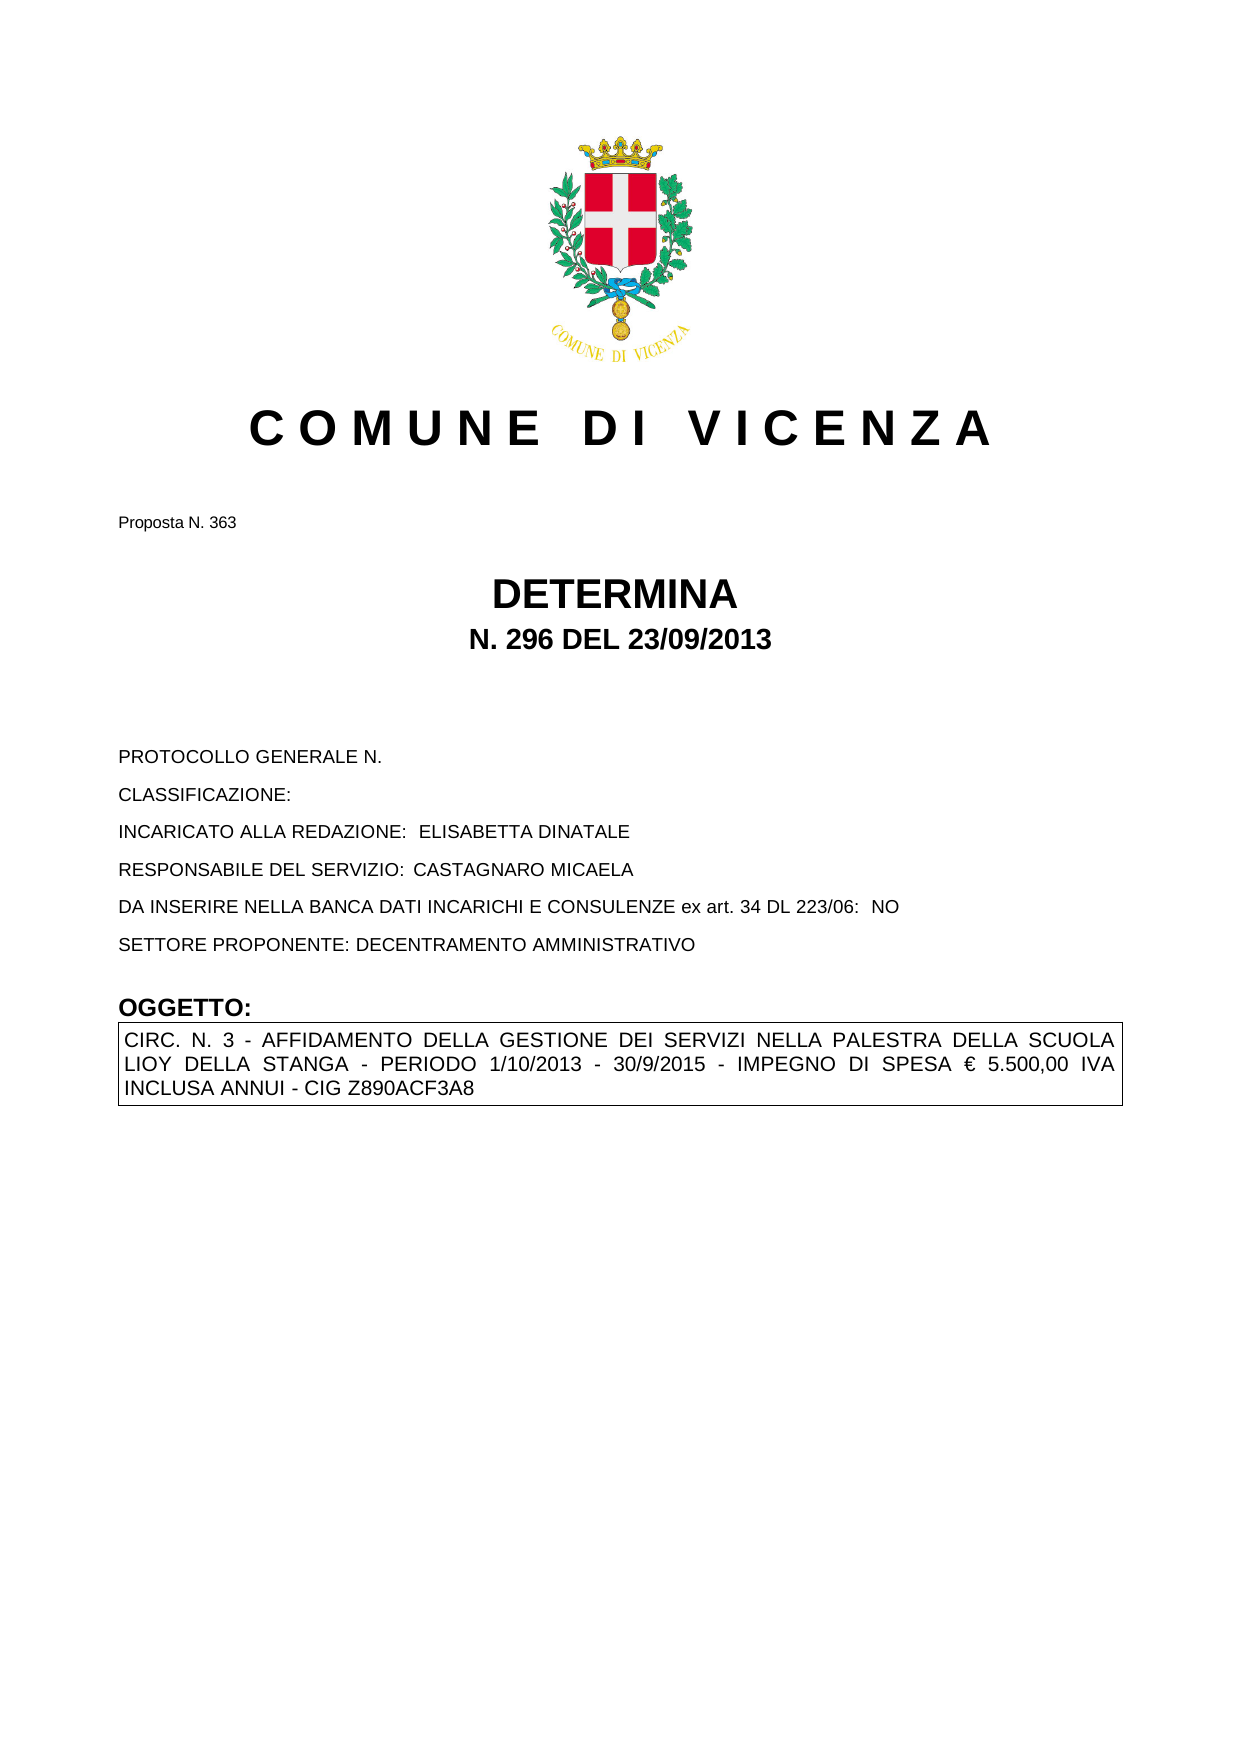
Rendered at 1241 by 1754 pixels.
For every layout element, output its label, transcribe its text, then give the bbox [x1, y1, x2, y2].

picture [547, 136, 693, 362]
text INCARICATO ALLA REDAZIONE: ELISABETTA DINATALE [118, 805, 1122, 843]
text CLASSIFICAZIONE: [118, 768, 1122, 805]
text PROTOCOLLO GENERALE N. [118, 730, 1122, 768]
text OGGETTO: [118, 993, 1122, 1022]
text Proposta N. 363 [118, 495, 1122, 532]
text C O M U N E D I V I C E N Z A [118, 399, 1122, 456]
text SETTORE PROPONENTE: DECENTRAMENTO AMMINISTRATIVO [118, 918, 1122, 955]
text N. 296 DEL 23/09/2013 [118, 618, 1122, 655]
text DETERMINA [118, 570, 1122, 618]
table_header CIRC. N. 3 - AFFIDAMENTO DELLA GESTIONE DEI SERVIZI NELLA PALESTRA DELLA SCUOLA LIOY DELLA STANGA - PERIODO 1/10/2013 - 30/9/2015 - IMPEGNO DI SPESA € 5.500,00 IVA INCLUSA ANNUI - CIG Z890ACF3A8 [119, 1023, 1122, 1105]
text DA INSERIRE NELLA BANCA DATI INCARICHI E CONSULENZE ex art. 34 DL 223/06: NO [118, 880, 1122, 918]
table_header [118, 456, 1122, 495]
text RESPONSABILE DEL SERVIZIO: CASTAGNARO MICAELA [118, 843, 1122, 880]
